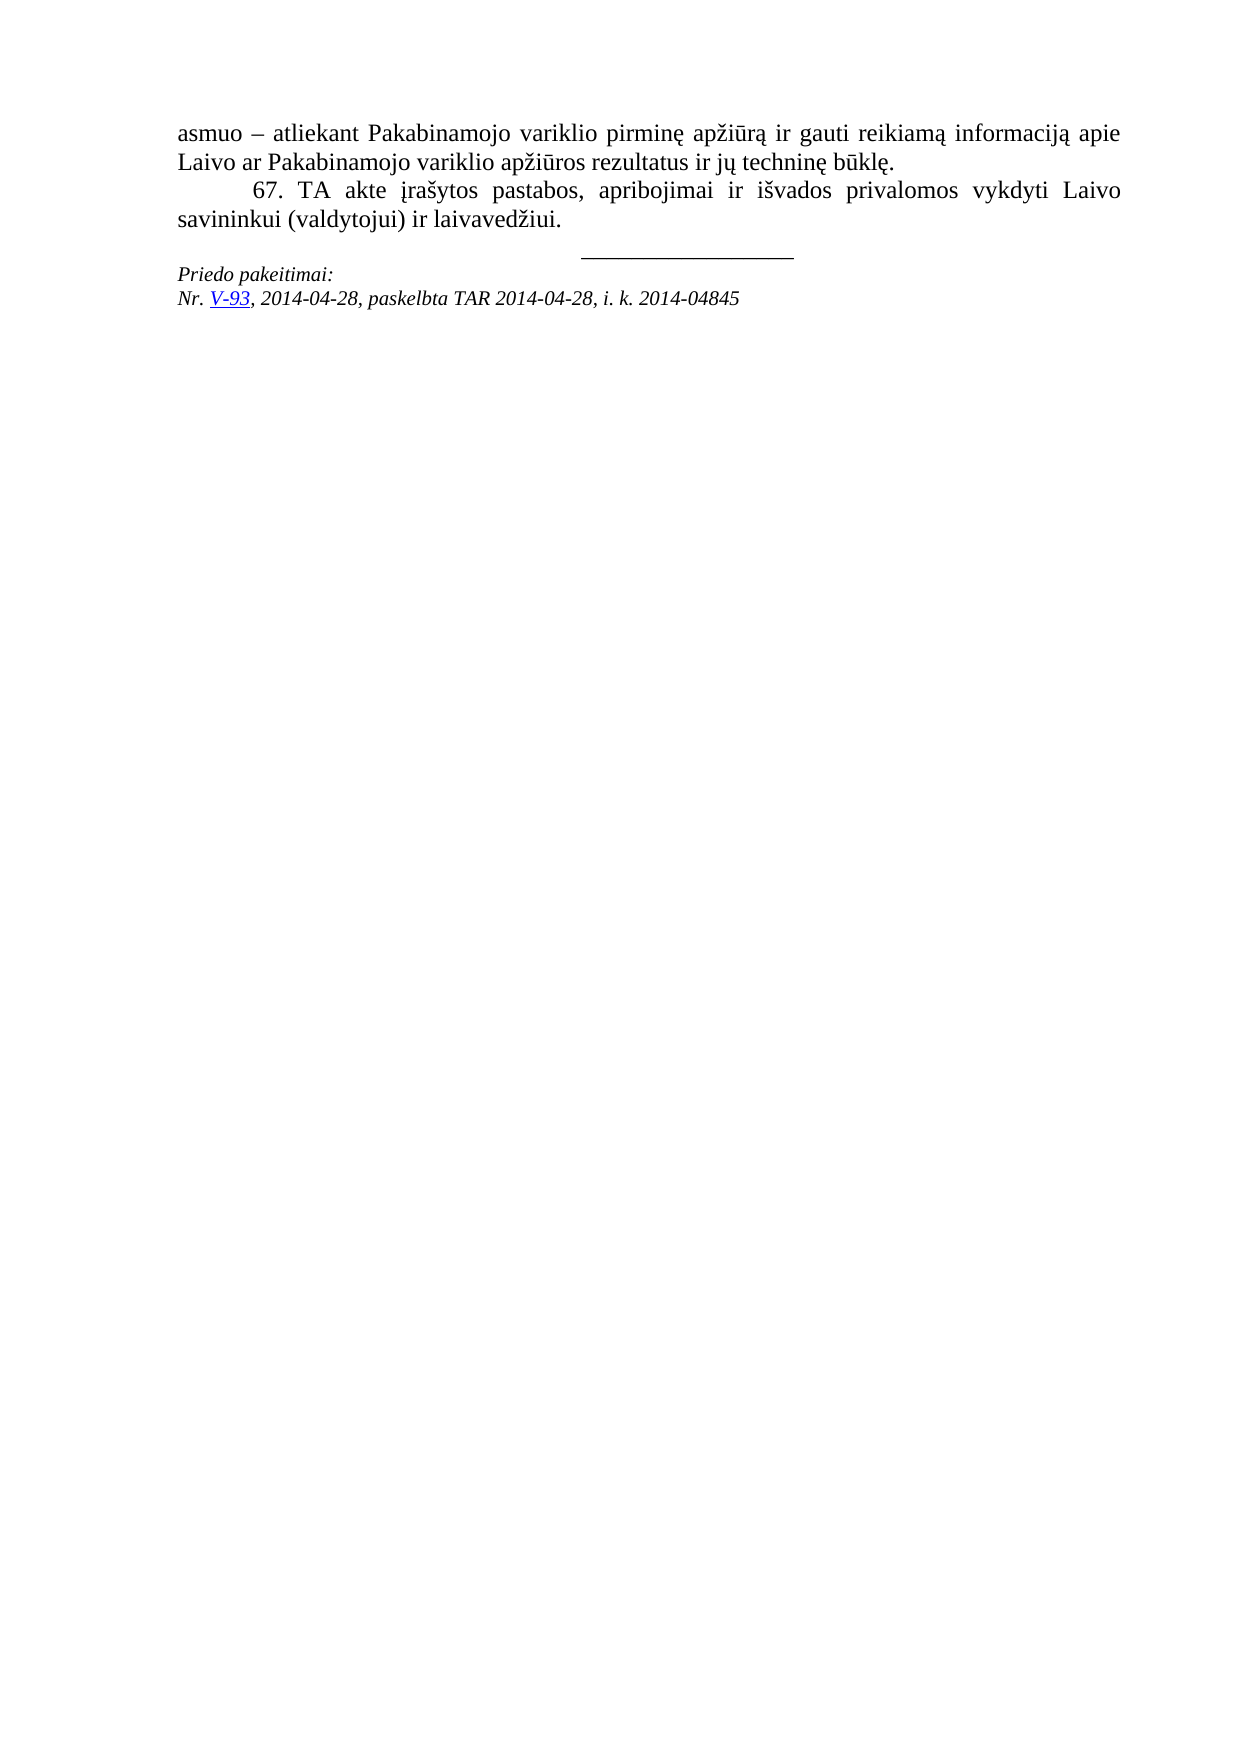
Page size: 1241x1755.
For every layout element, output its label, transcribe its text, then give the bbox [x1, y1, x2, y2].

text Nr. V-93, 2014-04-28, paskelbta TAR 2014-04-28, i. k. 2014-04845 [177, 286, 1122, 310]
text _________________ [177, 233, 1122, 262]
text asmuo – atliekant Pakabinamojo variklio pirminę apžiūrą ir gauti reikiamą informaciją apie Laivo ar Pakabinamojo variklio apžiūros rezultatus ir jų techninę būklę. [177, 118, 1122, 176]
text 67. TA akte įrašytos pastabos, apribojimai ir išvados privalomos vykdyti Laivo savininkui (valdytojui) ir laivavedžiui. [177, 176, 1122, 233]
text Priedo pakeitimai: [177, 262, 1122, 286]
